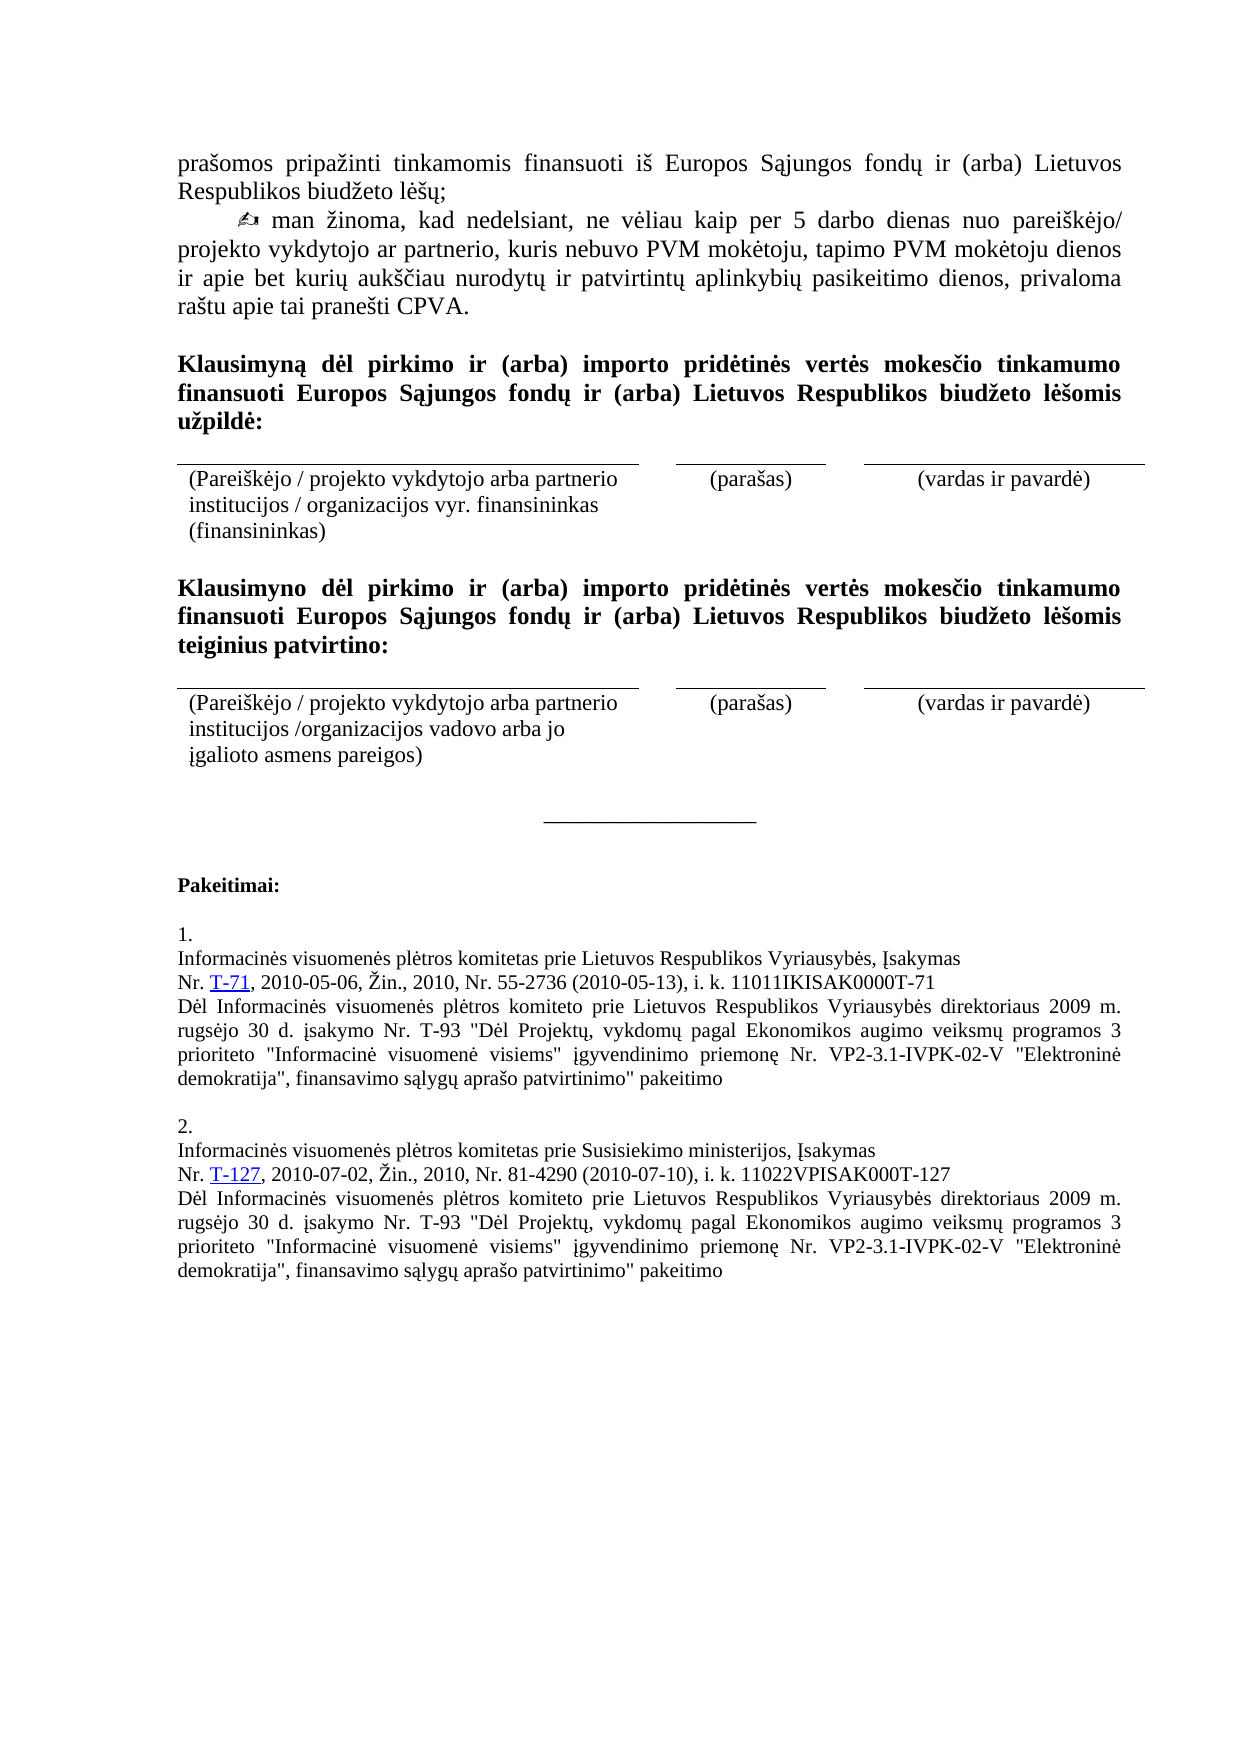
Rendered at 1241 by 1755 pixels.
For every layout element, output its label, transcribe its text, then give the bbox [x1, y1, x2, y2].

table_header (Pareiškėjo / projekto vykdytojo arba partnerio institucijos / organizacijos vyr. finansininkas (finansininkas) [177, 465, 638, 544]
text Nr. T-127, 2010-07-02, Žin., 2010, Nr. 81-4290 (2010-07-10), i. k. 11022VPISAK000T-127 [177, 1162, 1122, 1186]
table_header [639, 464, 676, 544]
text Dėl Informacinės visuomenės plėtros komiteto prie Lietuvos Respublikos Vyriausybės direktoriaus 2009 m. rugsėjo 30 d. įsakymo Nr. T-93 "Dėl Projektų, vykdomų pagal Ekonomikos augimo veiksmų programos 3 prioriteto "Informacinė visuomenė visiems" įgyvendinimo priemonę Nr. VP2-3.1-IVPK-02-V "Elektroninė demokratija", finansavimo sąlygų aprašo patvirtinimo" pakeitimo [177, 1186, 1122, 1282]
text 2. [177, 1114, 1122, 1138]
table_header (vardas ir pavardė) [864, 465, 1144, 544]
text Informacinės visuomenės plėtros komitetas prie Lietuvos Respublikos Vyriausybės, Įsakymas [177, 946, 1122, 970]
table_header [639, 688, 676, 768]
text prašomos pripažinti tinkamomis finansuoti iš Europos Sąjungos fondų ir (arba) Lietuvos Respublikos biudžeto lėšų; [177, 148, 1122, 205]
table_header (Pareiškėjo / projekto vykdytojo arba partnerio institucijos /organizacijos vadovo arba jo įgalioto asmens pareigos) [177, 689, 638, 768]
table_header (vardas ir pavardė) [864, 689, 1144, 768]
table_header [826, 464, 863, 544]
table_header [826, 688, 863, 768]
text Dėl Informacinės visuomenės plėtros komiteto prie Lietuvos Respublikos Vyriausybės direktoriaus 2009 m. rugsėjo 30 d. įsakymo Nr. T-93 "Dėl Projektų, vykdomų pagal Ekonomikos augimo veiksmų programos 3 prioriteto "Informacinė visuomenė visiems" įgyvendinimo priemonę Nr. VP2-3.1-IVPK-02-V "Elektroninė demokratija", finansavimo sąlygų aprašo patvirtinimo" pakeitimo [177, 994, 1122, 1090]
text  man žinoma, kad nedelsiant, ne vėliau kaip per 5 darbo dienas nuo pareiškėjo/ projekto vykdytojo ar partnerio, kuris nebuvo PVM mokėtoju, tapimo PVM mokėtoju dienos ir apie bet kurių aukščiau nurodytų ir patvirtintų aplinkybių pasikeitimo dienos, privaloma raštu apie tai pranešti CPVA. [177, 205, 1122, 320]
text Nr. T-71, 2010-05-06, Žin., 2010, Nr. 55-2736 (2010-05-13), i. k. 11011IKISAK0000T-71 [177, 970, 1122, 994]
text Klausimyno dėl pirkimo ir (arba) importo pridėtinės vertės mokesčio tinkamumo finansuoti Europos Sąjungos fondų ir (arba) Lietuvos Respublikos biudžeto lėšomis teiginius patvirtino: [177, 573, 1122, 659]
table_header (parašas) [676, 465, 826, 544]
text Pakeitimai: [177, 873, 1122, 897]
text Informacinės visuomenės plėtros komitetas prie Susisiekimo ministerijos, Įsakymas [177, 1138, 1122, 1162]
text Klausimyną dėl pirkimo ir (arba) importo pridėtinės vertės mokesčio tinkamumo finansuoti Europos Sąjungos fondų ir (arba) Lietuvos Respublikos biudžeto lėšomis užpildė: [177, 349, 1122, 435]
text _________________ [177, 797, 1122, 825]
text 1. [177, 922, 1122, 946]
table_header (parašas) [676, 689, 826, 768]
